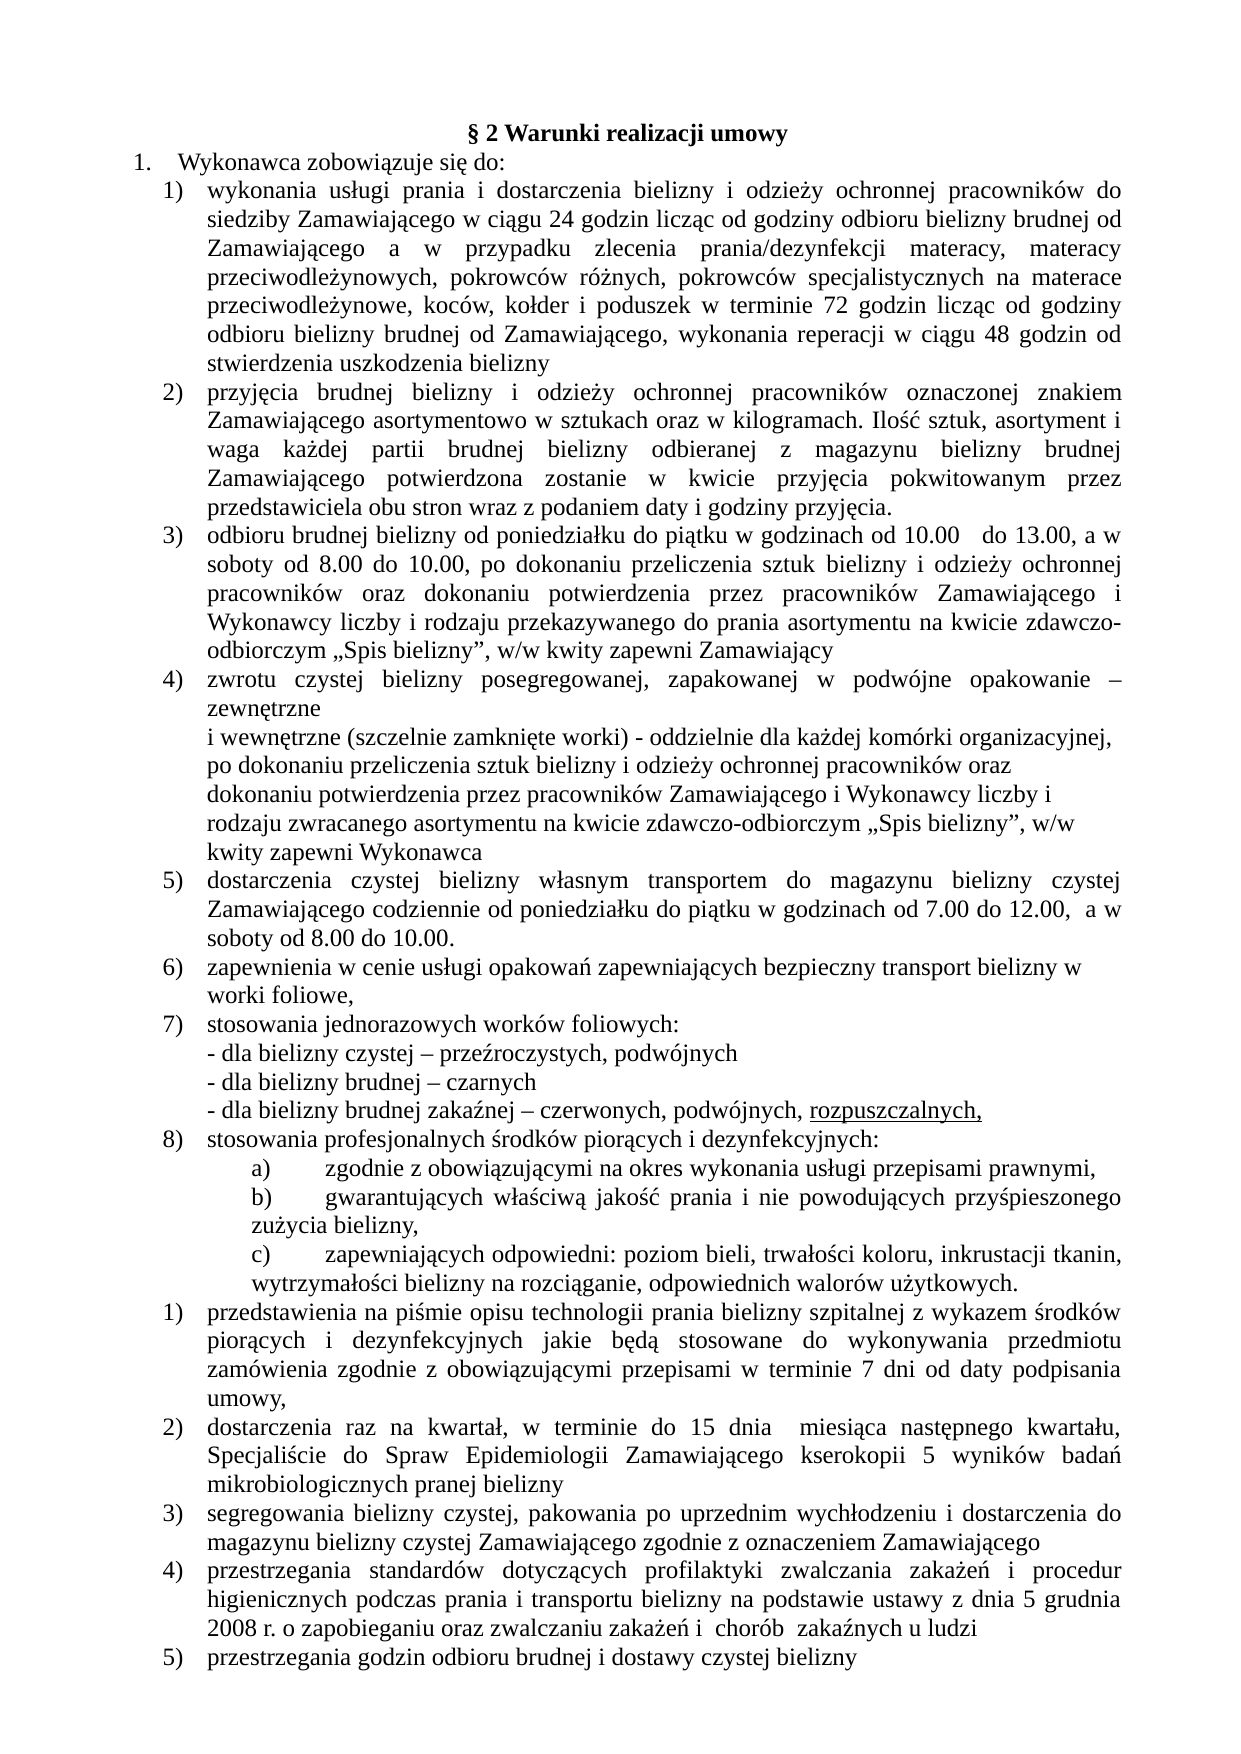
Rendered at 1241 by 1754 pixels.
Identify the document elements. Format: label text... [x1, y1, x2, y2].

list zapewnienia w cenie usługi opakowań zapewniających bezpieczny transport bielizny w worki foliowe, [162, 952, 1122, 1009]
list zwrotu czystej bielizny posegregowanej, zapakowanej w podwójne opakowanie – zewnętrzne [162, 664, 1122, 722]
text - dla bielizny czystej – przeźroczystych, podwójnych [207, 1038, 1122, 1067]
list stosowania jednorazowych worków foliowych: [162, 1009, 1122, 1038]
list przyjęcia brudnej bielizny i odzieży ochronnej pracowników oznaczonej znakiem Zamawiającego asortymentowo w sztukach oraz w kilogramach. Ilość sztuk, asortyment i waga każdej partii brudnej bielizny odbieranej z magazynu bielizny brudnej Zamawiającego potwierdzona zostanie w kwicie przyjęcia pokwitowanym przez przedstawiciela obu stron wraz z podaniem daty i godziny przyjęcia. [162, 377, 1122, 521]
list segregowania bielizny czystej, pakowania po uprzednim wychłodzeniu i dostarczenia do magazynu bielizny czystej Zamawiającego zgodnie z oznaczeniem Zamawiającego [162, 1498, 1122, 1556]
list wykonania usługi prania i dostarczenia bielizny i odzieży ochronnej pracowników do siedziby Zamawiającego w ciągu 24 godzin licząc od godziny odbioru bielizny brudnej od Zamawiającego a w przypadku zlecenia prania/dezynfekcji materacy, materacy przeciwodleżynowych, pokrowców różnych, pokrowców specjalistycznych na materace przeciwodleżynowe, koców, kołder i poduszek w terminie 72 godzin licząc od godziny odbioru bielizny brudnej od Zamawiającego, wykonania reperacji w ciągu 48 godzin od stwierdzenia uszkodzenia bielizny [162, 176, 1122, 377]
list zgodnie z obowiązującymi na okres wykonania usługi przepisami prawnymi, [251, 1153, 1122, 1182]
list dostarczenia czystej bielizny własnym transportem do magazynu bielizny czystej Zamawiającego codziennie od poniedziałku do piątku w godzinach od 7.00 do 12.00, a w soboty od 8.00 do 10.00. [162, 866, 1122, 952]
list przestrzegania standardów dotyczących profilaktyki zwalczania zakażeń i procedur higienicznych podczas prania i transportu bielizny na podstawie ustawy z dnia 5 grudnia 2008 r. o zapobieganiu oraz zwalczaniu zakażeń i chorób zakaźnych u ludzi [162, 1556, 1122, 1642]
text - dla bielizny brudnej – czarnych [207, 1067, 1122, 1096]
list dostarczenia raz na kwartał, w terminie do 15 dnia miesiąca następnego kwartału, Specjaliście do Spraw Epidemiologii Zamawiającego kserokopii 5 wyników badań mikrobiologicznych pranej bielizny [162, 1412, 1122, 1498]
text § 2 Warunki realizacji umowy [133, 118, 1122, 147]
list gwarantujących właściwą jakość prania i nie powodujących przyśpieszonego zużycia bielizny, [251, 1182, 1122, 1239]
list zapewniających odpowiedni: poziom bieli, trwałości koloru, inkrustacji tkanin, wytrzymałości bielizny na rozciąganie, odpowiednich walorów użytkowych. [251, 1239, 1122, 1297]
list przedstawienia na piśmie opisu technologii prania bielizny szpitalnej z wykazem środków piorących i dezynfekcyjnych jakie będą stosowane do wykonywania przedmiotu zamówienia zgodnie z obowiązującymi przepisami w terminie 7 dni od daty podpisania umowy, [162, 1297, 1122, 1412]
list przestrzegania godzin odbioru brudnej i dostawy czystej bielizny [162, 1642, 1122, 1671]
text i wewnętrzne (szczelnie zamknięte worki) - oddzielnie dla każdej komórki organizacyjnej, po dokonaniu przeliczenia sztuk bielizny i odzieży ochronnej pracowników oraz dokonaniu potwierdzenia przez pracowników Zamawiającego i Wykonawcy liczby i rodzaju zwracanego asortymentu na kwicie zdawczo-odbiorczym „Spis bielizny”, w/w kwity zapewni Wykonawca [207, 722, 1122, 866]
list odbioru brudnej bielizny od poniedziałku do piątku w godzinach od 10.00 do 13.00, a w soboty od 8.00 do 10.00, po dokonaniu przeliczenia sztuk bielizny i odzieży ochronnej pracowników oraz dokonaniu potwierdzenia przez pracowników Zamawiającego i Wykonawcy liczby i rodzaju przekazywanego do prania asortymentu na kwicie zdawczo-odbiorczym „Spis bielizny”, w/w kwity zapewni Zamawiający [162, 521, 1122, 664]
text - dla bielizny brudnej zakaźnej – czerwonych, podwójnych, rozpuszczalnych, [207, 1096, 1122, 1124]
list Wykonawca zobowiązuje się do: [133, 147, 1122, 176]
list stosowania profesjonalnych środków piorących i dezynfekcyjnych: [162, 1124, 1122, 1153]
